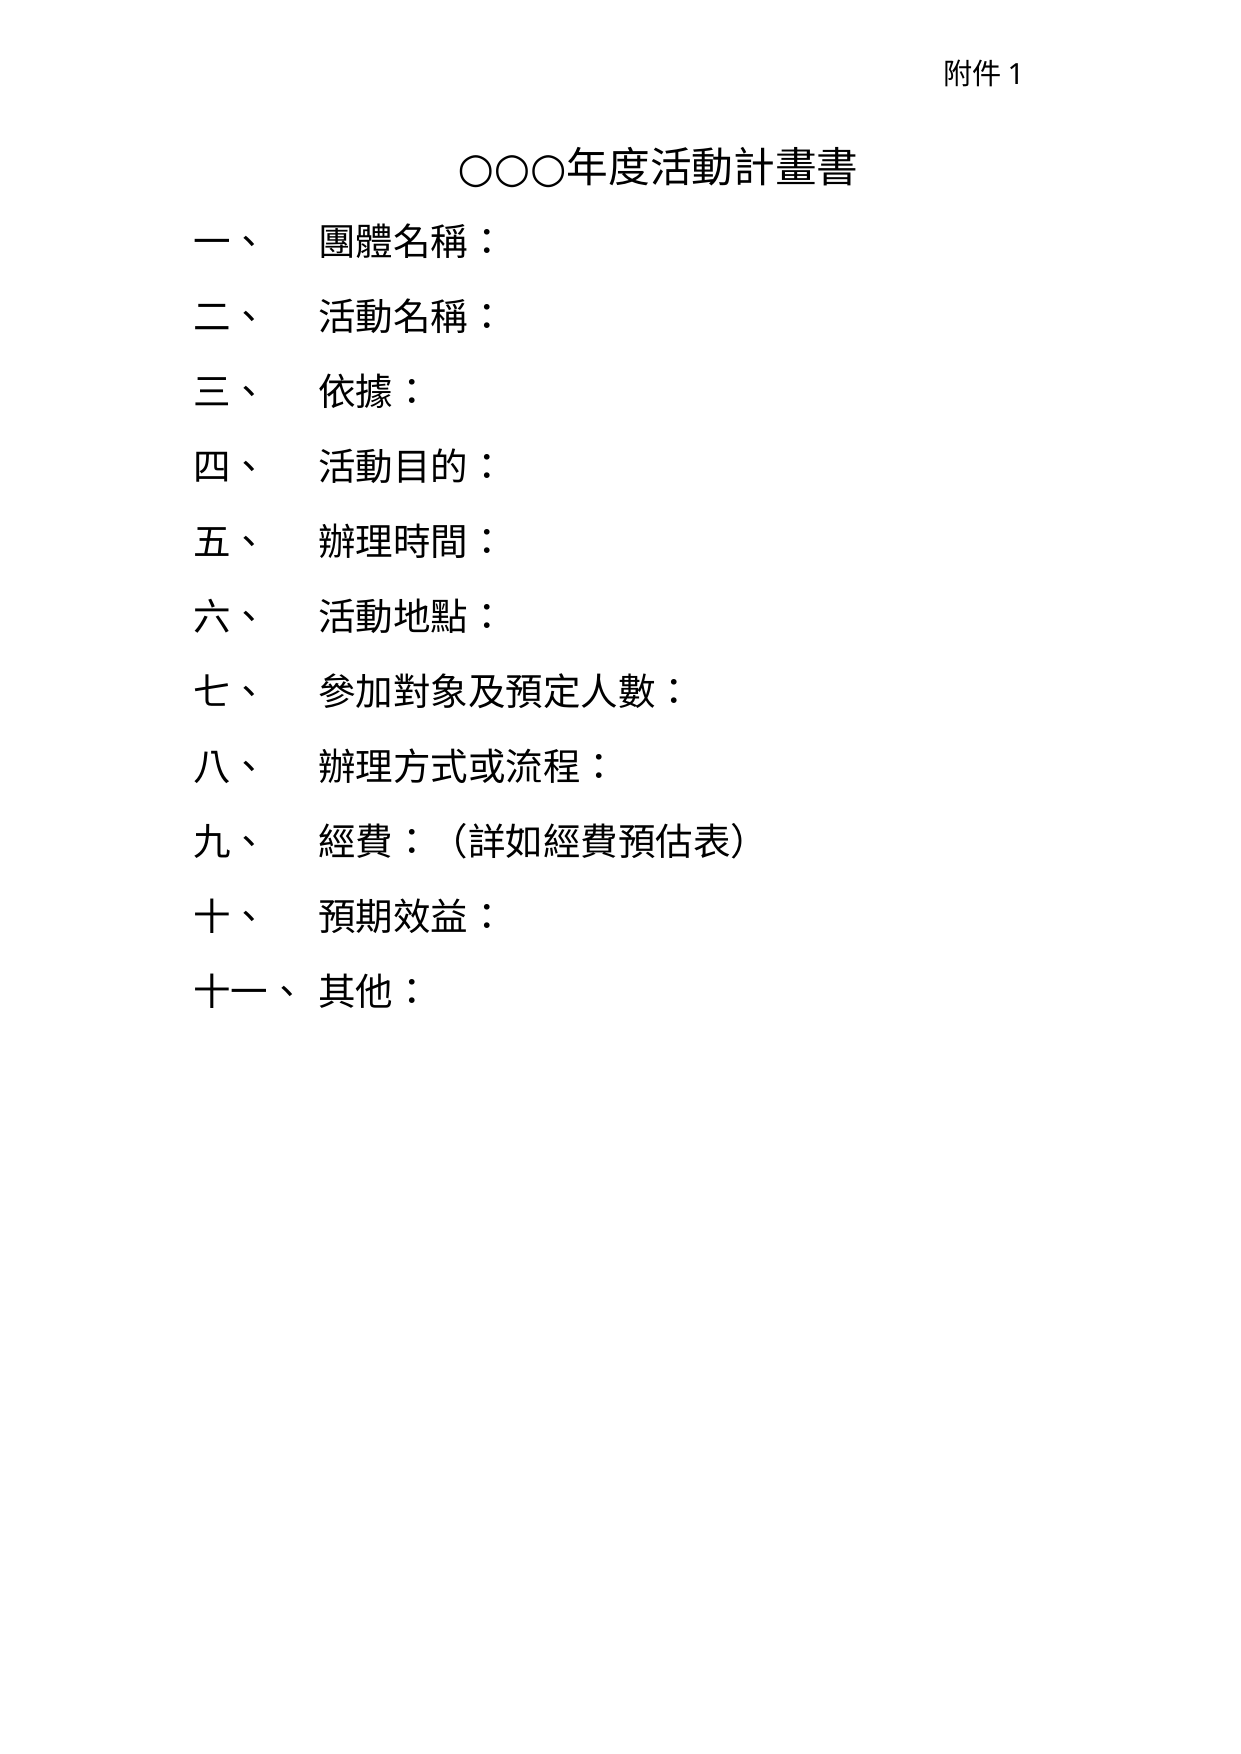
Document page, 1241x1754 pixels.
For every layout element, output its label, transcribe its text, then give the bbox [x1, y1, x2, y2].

list 參加對象及預定人數： [193, 652, 1122, 727]
text ○○○年度活動計畫書 [193, 127, 1122, 202]
list 活動目的： [193, 427, 1122, 502]
list 辦理時間： [193, 502, 1122, 577]
list 活動名稱： [193, 277, 1122, 352]
list 經費：（詳如經費預估表） [193, 802, 1122, 877]
text [913, 43, 1063, 118]
list 活動地點： [193, 577, 1122, 652]
list 依據： [193, 352, 1122, 427]
list 預期效益： [193, 877, 1122, 952]
list 團體名稱： [193, 202, 1122, 277]
list 其他： [193, 952, 1122, 1027]
list 辦理方式或流程： [193, 727, 1122, 802]
text 附件1 [928, 50, 1048, 93]
